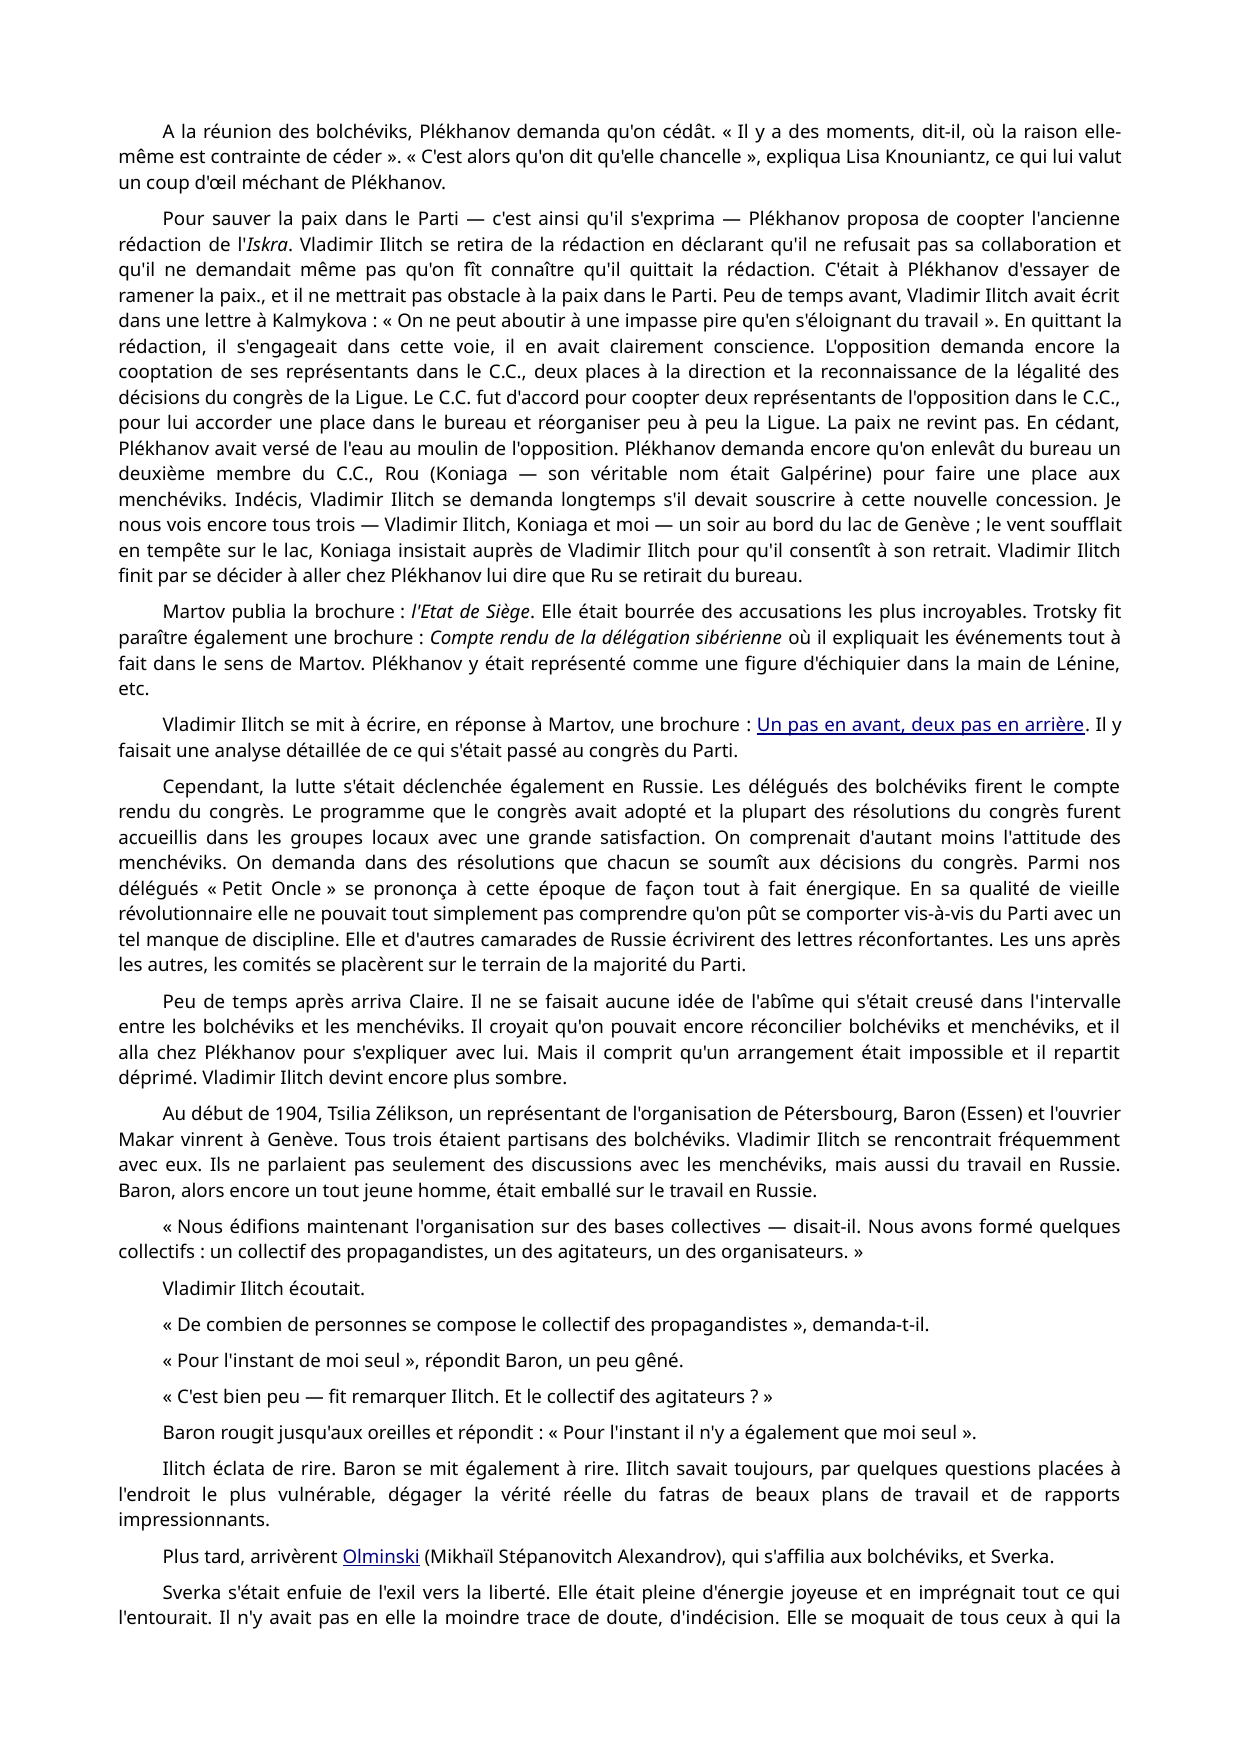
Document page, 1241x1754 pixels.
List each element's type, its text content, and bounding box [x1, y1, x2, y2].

text Vladimir Ilitch se mit à écrire, en réponse à Martov, une brochure : Un pas en avant, deux pas en arrière. Il y faisait une analyse détaillée de ce qui s'était passé au congrès du Parti. [118, 711, 1122, 762]
text « Pour l'instant de moi seul », répondit Baron, un peu gêné. [118, 1347, 1122, 1373]
text Baron rougit jusqu'aux oreilles et répondit : « Pour l'instant il n'y a également que moi seul ». [118, 1419, 1122, 1445]
text Au début de 1904, Tsilia Zélikson, un représentant de l'organisation de Pétersbourg, Baron (Essen) et l'ouvrier Makar vinrent à Genève. Tous trois étaient partisans des bolchéviks. Vladimir Ilitch se rencontrait fréquemment avec eux. Ils ne parlaient pas seulement des discussions avec les menchéviks, mais aussi du travail en Russie. Baron, alors encore un tout jeune homme, était emballé sur le travail en Russie. [118, 1101, 1122, 1203]
text Vladimir Ilitch écoutait. [118, 1275, 1122, 1301]
text Plus tard, arrivèrent Olminski (Mikhaïl Stépanovitch Alexandrov), qui s'affilia aux bolchéviks, et Sverka. [118, 1543, 1122, 1568]
text Ilitch éclata de rire. Baron se mit également à rire. Ilitch savait toujours, par quelques questions placées à l'endroit le plus vulnérable, dégager la vérité réelle du fatras de beaux plans de travail et de rapports impressionnants. [118, 1456, 1122, 1532]
text A la réunion des bolchéviks, Plékhanov demanda qu'on cédât. « Il y a des moments, dit-il, où la raison elle-même est contrainte de céder ». « C'est alors qu'on dit qu'elle chancelle », expliqua Lisa Knouniantz, ce qui lui valut un coup d'œil méchant de Plékhanov. [118, 118, 1122, 195]
text « De combien de personnes se compose le collectif des propagandistes », demanda-t-il. [118, 1311, 1122, 1337]
text « C'est bien peu — fit remarquer Ilitch. Et le collectif des agitateurs ? » [118, 1383, 1122, 1409]
text Cependant, la lutte s'était déclenchée également en Russie. Les délégués des bolchéviks firent le compte rendu du congrès. Le programme que le congrès avait adopté et la plupart des résolutions du congrès furent accueillis dans les groupes locaux avec une grande satisfaction. On comprenait d'autant moins l'attitude des menchéviks. On demanda dans des résolutions que chacun se soumît aux décisions du congrès. Parmi nos délégués « Petit Oncle » se prononça à cette époque de façon tout à fait énergique. En sa qualité de vieille révolutionnaire elle ne pouvait tout simplement pas comprendre qu'on pût se comporter vis-à-vis du Parti avec un tel manque de discipline. Elle et d'autres camarades de Russie écrivirent des lettres réconfortantes. Les uns après les autres, les comités se placèrent sur le terrain de la majorité du Parti. [118, 773, 1122, 977]
text Sverka s'était enfuie de l'exil vers la liberté. Elle était pleine d'énergie joyeuse et en imprégnait tout ce qui l'entourait. Il n'y avait pas en elle la moindre trace de doute, d'indécision. Elle se moquait de tous ceux à qui la [118, 1579, 1122, 1630]
text « Nous édifions maintenant l'organisation sur des bases collectives — disait-il. Nous avons formé quelques collectifs : un collectif des propagandistes, un des agitateurs, un des organisateurs. » [118, 1213, 1122, 1264]
text Pour sauver la paix dans le Parti — c'est ainsi qu'il s'exprima — Plékhanov proposa de coopter l'ancienne rédaction de l'Iskra. Vladimir Ilitch se retira de la rédaction en déclarant qu'il ne refusait pas sa collaboration et qu'il ne demandait même pas qu'on fît connaître qu'il quittait la rédaction. C'était à Plékhanov d'essayer de ramener la paix., et il ne mettrait pas obstacle à la paix dans le Parti. Peu de temps avant, Vladimir Ilitch avait écrit dans une lettre à Kalmykova : « On ne peut aboutir à une impasse pire qu'en s'éloignant du travail ». En quittant la rédaction, il s'engageait dans cette voie, il en avait clairement conscience. L'opposition demanda encore la cooptation de ses représentants dans le C.C., deux places à la direction et la reconnaissance de la légalité des décisions du congrès de la Ligue. Le C.C. fut d'accord pour coopter deux représentants de l'opposition dans le C.C., pour lui accorder une place dans le bureau et réorganiser peu à peu la Ligue. La paix ne revint pas. En cédant, Plékhanov avait versé de l'eau au moulin de l'opposition. Plékhanov demanda encore qu'on enlevât du bureau un deuxième membre du C.C., Rou (Koniaga — son véritable nom était Galpérine) pour faire une place aux menchéviks. Indécis, Vladimir Ilitch se demanda longtemps s'il devait souscrire à cette nouvelle concession. Je nous vois encore tous trois — Vladimir Ilitch, Koniaga et moi — un soir au bord du lac de Genève ; le vent soufflait en tempête sur le lac, Koniaga insistait auprès de Vladimir Ilitch pour qu'il consentît à son retrait. Vladimir Ilitch finit par se décider à aller chez Plékhanov lui dire que Ru se retirait du bureau. [118, 205, 1122, 588]
text Peu de temps après arriva Claire. Il ne se faisait aucune idée de l'abîme qui s'était creusé dans l'intervalle entre les bolchéviks et les menchéviks. Il croyait qu'on pouvait encore réconcilier bolchéviks et menchéviks, et il alla chez Plékhanov pour s'expliquer avec lui. Mais il comprit qu'un arrangement était impossible et il repartit déprimé. Vladimir Ilitch devint encore plus sombre. [118, 988, 1122, 1090]
text Martov publia la brochure : l'Etat de Siège. Elle était bourrée des accusations les plus incroyables. Trotsky fit paraître également une brochure : Compte rendu de la délégation sibérienne où il expliquait les événements tout à fait dans le sens de Martov. Plékhanov y était représenté comme une figure d'échiquier dans la main de Lénine, etc. [118, 599, 1122, 701]
